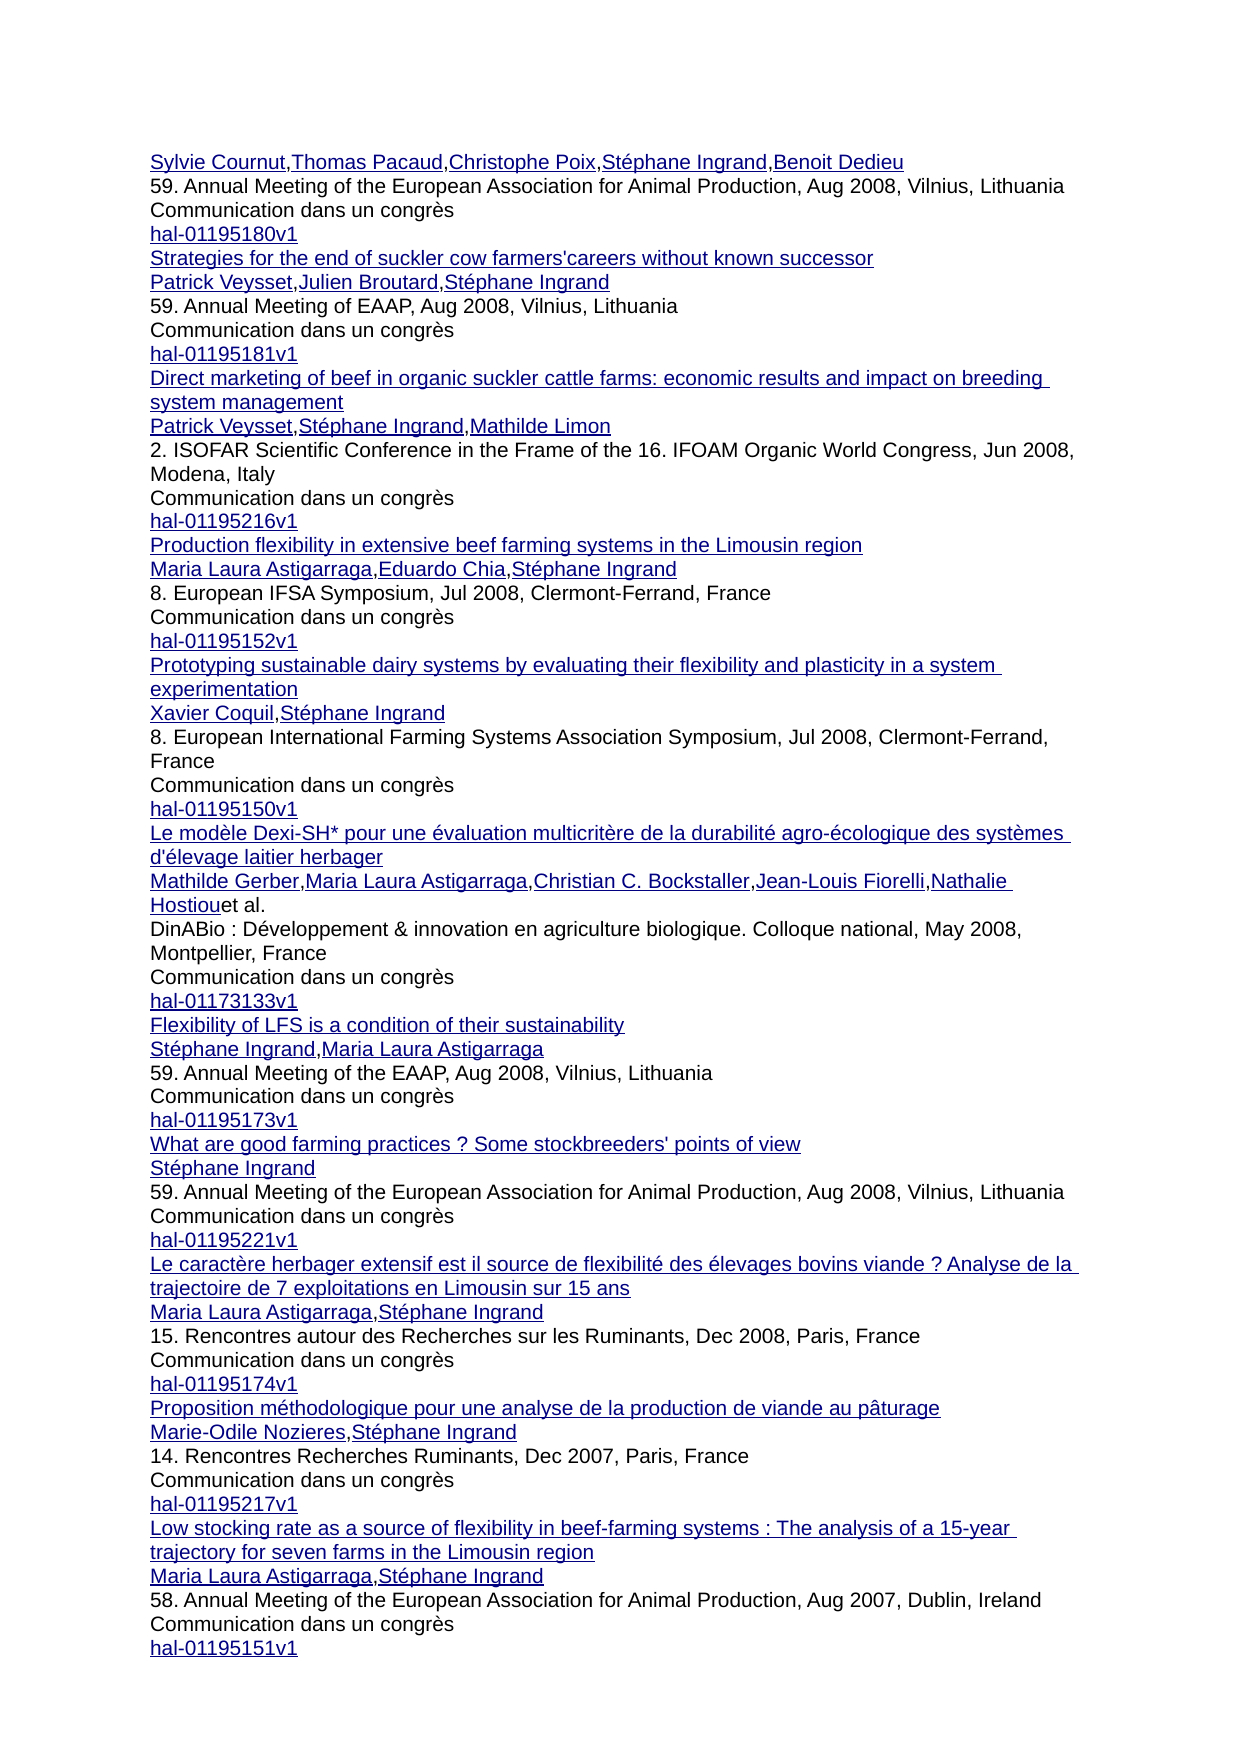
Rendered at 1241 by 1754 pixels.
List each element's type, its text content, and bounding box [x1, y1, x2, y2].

table_cell What are good farming practices ? Some stockbreeders' points of view Stéphane Ingrand 59. Annual Meeting of the European Association for Animal Production, Aug 2008, Vilnius, Lithuania Communication dans un congrès hal-01195221v1 [150, 1132, 1090, 1252]
table_cell Production flexibility in extensive beef farming systems in the Limousin region Maria Laura Astigarraga,Eduardo Chia,Stéphane Ingrand 8. European IFSA Symposium, Jul 2008, Clermont-Ferrand, France Communication dans un congrès hal-01195152v1 [150, 533, 1090, 653]
table_cell Prototyping sustainable dairy systems by evaluating their flexibility and plasticity in a system experimentation Xavier Coquil,Stéphane Ingrand 8. European International Farming Systems Association Symposium, Jul 2008, Clermont-Ferrand, France Communication dans un congrès hal-01195150v1 [150, 653, 1090, 821]
table_cell Strategies for the end of suckler cow farmers'careers without known successor Patrick Veysset,Julien Broutard,Stéphane Ingrand 59. Annual Meeting of EAAP, Aug 2008, Vilnius, Lithuania Communication dans un congrès hal-01195181v1 [150, 246, 1090, 366]
table_cell Sylvie Cournut,Thomas Pacaud,Christophe Poix,Stéphane Ingrand,Benoit Dedieu 59. Annual Meeting of the European Association for Animal Production, Aug 2008, Vilnius, Lithuania Communication dans un congrès hal-01195180v1 [150, 150, 1090, 246]
table_cell Le modèle Dexi-SH* pour une évaluation multicritère de la durabilité agro-écologique des systèmes d'élevage laitier herbager Mathilde Gerber,Maria Laura Astigarraga,Christian C. Bockstaller,Jean-Louis Fiorelli,Nathalie Hostiouet al. DinABio : Développement & innovation en agriculture biologique. Colloque national, May 2008, Montpellier, France Communication dans un congrès hal-01173133v1 [150, 821, 1090, 1012]
table_cell Flexibility of LFS is a condition of their sustainability Stéphane Ingrand,Maria Laura Astigarraga 59. Annual Meeting of the EAAP, Aug 2008, Vilnius, Lithuania Communication dans un congrès hal-01195173v1 [150, 1013, 1090, 1132]
table_cell Proposition méthodologique pour une analyse de la production de viande au pâturage Marie-Odile Nozieres,Stéphane Ingrand 14. Rencontres Recherches Ruminants, Dec 2007, Paris, France Communication dans un congrès hal-01195217v1 [150, 1396, 1090, 1516]
table_cell Direct marketing of beef in organic suckler cattle farms: economic results and impact on breeding system management Patrick Veysset,Stéphane Ingrand,Mathilde Limon 2. ISOFAR Scientific Conference in the Frame of the 16. IFOAM Organic World Congress, Jun 2008, Modena, Italy Communication dans un congrès hal-01195216v1 [150, 366, 1090, 533]
table_cell Low stocking rate as a source of flexibility in beef-farming systems : The analysis of a 15-year trajectory for seven farms in the Limousin region Maria Laura Astigarraga,Stéphane Ingrand 58. Annual Meeting of the European Association for Animal Production, Aug 2007, Dublin, Ireland Communication dans un congrès hal-01195151v1 [150, 1516, 1090, 1659]
table_cell Le caractère herbager extensif est il source de flexibilité des élevages bovins viande ? Analyse de la trajectoire de 7 exploitations en Limousin sur 15 ans Maria Laura Astigarraga,Stéphane Ingrand 15. Rencontres autour des Recherches sur les Ruminants, Dec 2008, Paris, France Communication dans un congrès hal-01195174v1 [150, 1252, 1090, 1396]
